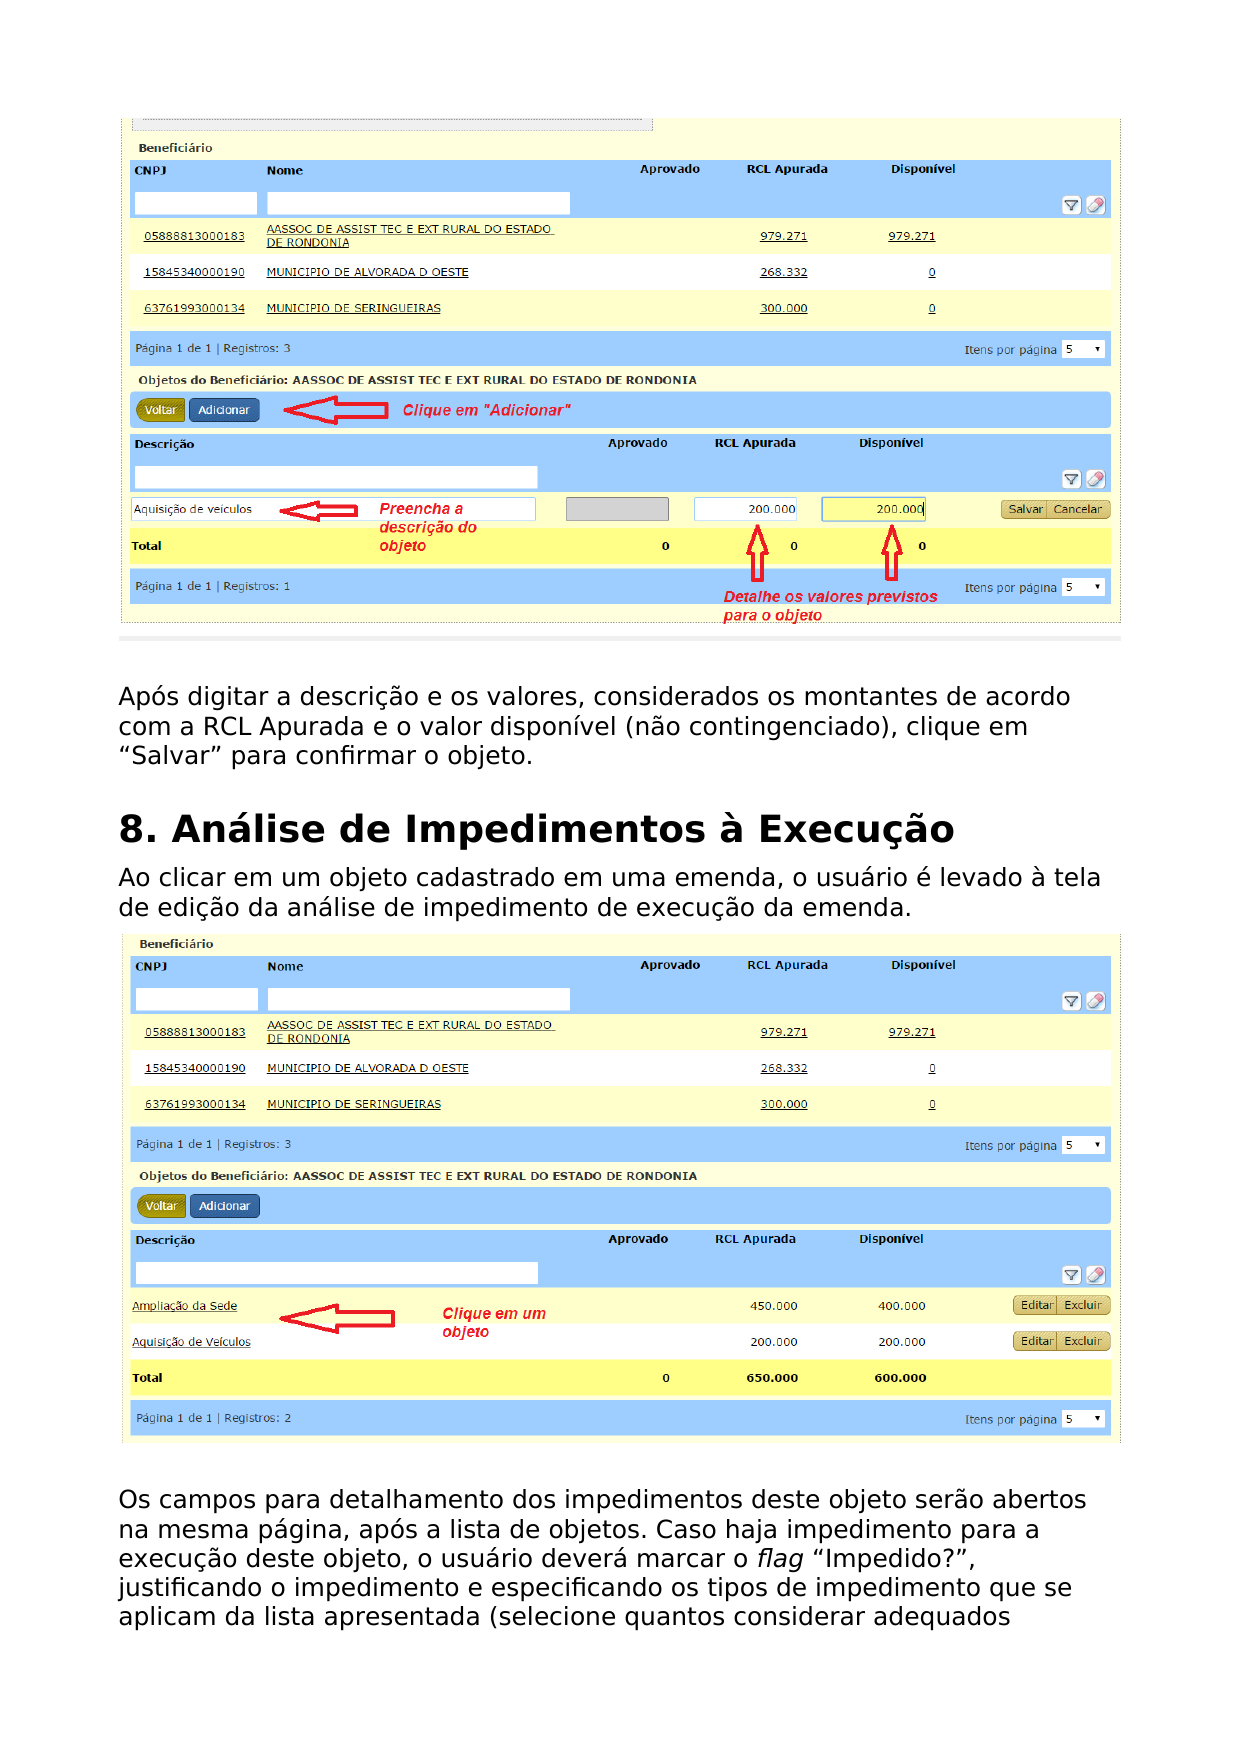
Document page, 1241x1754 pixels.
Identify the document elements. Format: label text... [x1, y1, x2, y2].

picture [118, 934, 1123, 1444]
text Ao clicar em um objeto cadastrado em uma emenda, o usuário é levado à tela de edição da análise de impedimento de execução da emenda. [118, 864, 1122, 922]
text Após digitar a descrição e os valores, considerados os montantes de acordo com a RCL Apurada e o valor disponível (não contingenciado), clique em “Salvar” para confirmar o objeto. [118, 682, 1122, 770]
picture [118, 118, 1123, 641]
text Os campos para detalhamento dos impedimentos deste objeto serão abertos na mesma página, após a lista de objetos. Caso haja impedimento para a execução deste objeto, o usuário deverá marcar o flag “Impedido?”, justificando o impedimento e especificando os tipos de impedimento que se aplicam da lista apresentada (selecione quantos considerar adequados [118, 1486, 1122, 1631]
subtitle 8. Análise de Impedimentos à Execução [118, 807, 1122, 851]
